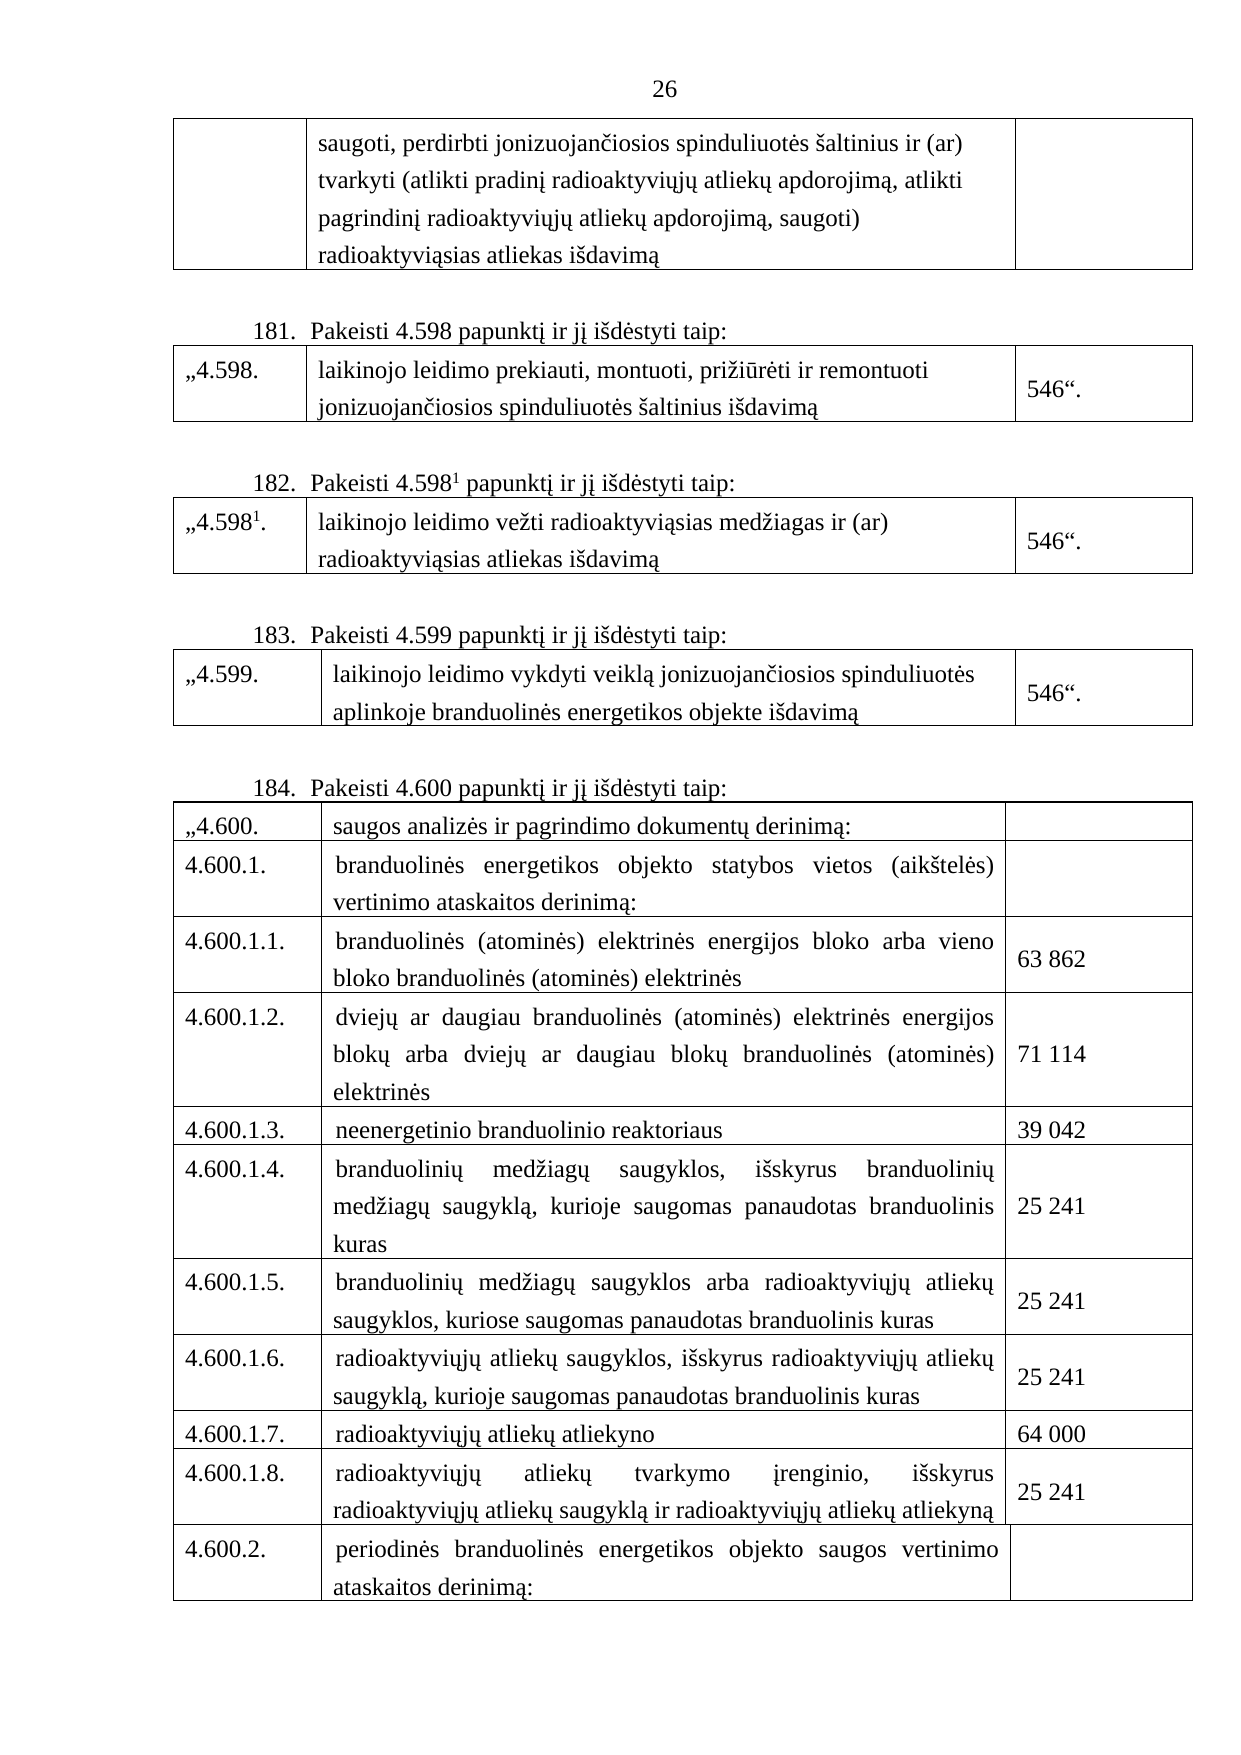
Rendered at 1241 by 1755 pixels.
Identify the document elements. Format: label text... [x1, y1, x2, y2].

text 181. Pakeisti 4.598 papunktį ir jį išdėstyti taip: [177, 308, 1152, 345]
table_cell 4.600.1.1. [174, 917, 321, 992]
table_cell 39 042 [1006, 1107, 1192, 1144]
table_cell 63 862 [1006, 917, 1192, 992]
table_cell 4.600.1.5. [174, 1259, 321, 1334]
table_header saugos analizės ir pagrindimo dokumentų derinimą: [322, 803, 1005, 840]
table_header „4.599. [174, 650, 321, 725]
table_cell 4.600.1.4. [174, 1145, 321, 1258]
table_cell branduolinių medžiagų saugyklos, išskyrus branduolinių medžiagų saugyklą, kurioje saugomas panaudotas branduolinis kuras [322, 1145, 1005, 1258]
text 184. Pakeisti 4.600 papunktį ir jį išdėstyti taip: [177, 764, 1152, 801]
table_header 546“. [1016, 498, 1192, 573]
table_cell 71 114 [1006, 993, 1192, 1106]
table_header [1016, 119, 1192, 269]
table_cell 25 241 [1006, 1145, 1192, 1258]
table_cell 25 241 [1006, 1335, 1192, 1410]
table_header [174, 119, 306, 269]
table_cell 4.600.1.6. [174, 1335, 321, 1410]
table_header laikinojo leidimo vežti radioaktyviąsias medžiagas ir (ar) radioaktyviąsias atliekas išdavimą [307, 498, 1015, 573]
table_cell 25 241 [1006, 1259, 1192, 1334]
table_cell periodinės branduolinės energetikos objekto saugos vertinimo ataskaitos derinimą: [322, 1525, 1010, 1600]
table_cell 4.600.1.8. [174, 1449, 321, 1524]
table_cell [1011, 1525, 1192, 1600]
table_header „4.600. [174, 803, 321, 840]
table_cell 64 000 [1006, 1411, 1192, 1448]
table_cell 4.600.2. [174, 1525, 321, 1600]
table_header laikinojo leidimo vykdyti veiklą jonizuojančiosios spinduliuotės aplinkoje branduolinės energetikos objekte išdavimą [322, 650, 1015, 725]
table_cell radioaktyviųjų atliekų tvarkymo įrenginio, išskyrus radioaktyviųjų atliekų saugyklą ir radioaktyviųjų atliekų atliekyną [322, 1449, 1005, 1524]
table_header „4.5981. [174, 498, 306, 573]
table_header [1006, 803, 1192, 840]
table_cell neenergetinio branduolinio reaktoriaus [322, 1107, 1005, 1144]
table_header 546“. [1016, 650, 1192, 725]
table_cell 4.600.1. [174, 841, 321, 916]
table_header laikinojo leidimo prekiauti, montuoti, prižiūrėti ir remontuoti jonizuojančiosios spinduliuotės šaltinius išdavimą [307, 346, 1015, 421]
table_cell radioaktyviųjų atliekų saugyklos, išskyrus radioaktyviųjų atliekų saugyklą, kurioje saugomas panaudotas branduolinis kuras [322, 1335, 1005, 1410]
table_cell [1006, 841, 1192, 916]
text 183. Pakeisti 4.599 papunktį ir jį išdėstyti taip: [177, 612, 1152, 649]
table_header „4.598. [174, 346, 306, 421]
table_cell branduolinės (atominės) elektrinės energijos bloko arba vieno bloko branduolinės (atominės) elektrinės [322, 917, 1005, 992]
table_cell 4.600.1.7. [174, 1411, 321, 1448]
table_cell branduolinės energetikos objekto statybos vietos (aikštelės) vertinimo ataskaitos derinimą: [322, 841, 1005, 916]
table_header 546“. [1016, 346, 1192, 421]
text 182. Pakeisti 4.5981 papunktį ir jį išdėstyti taip: [177, 460, 1152, 497]
table_cell branduolinių medžiagų saugyklos arba radioaktyviųjų atliekų saugyklos, kuriose saugomas panaudotas branduolinis kuras [322, 1259, 1005, 1334]
table_cell radioaktyviųjų atliekų atliekyno [322, 1411, 1005, 1448]
table_cell 4.600.1.2. [174, 993, 321, 1106]
table_cell 4.600.1.3. [174, 1107, 321, 1144]
table_cell 25 241 [1006, 1449, 1192, 1524]
table_header saugoti, perdirbti jonizuojančiosios spinduliuotės šaltinius ir (ar) tvarkyti (atlikti pradinį radioaktyviųjų atliekų apdorojimą, atlikti pagrindinį radioaktyviųjų atliekų apdorojimą, saugoti) radioaktyviąsias atliekas išdavimą [307, 119, 1015, 269]
table_cell dviejų ar daugiau branduolinės (atominės) elektrinės energijos blokų arba dviejų ar daugiau blokų branduolinės (atominės) elektrinės [322, 993, 1005, 1106]
